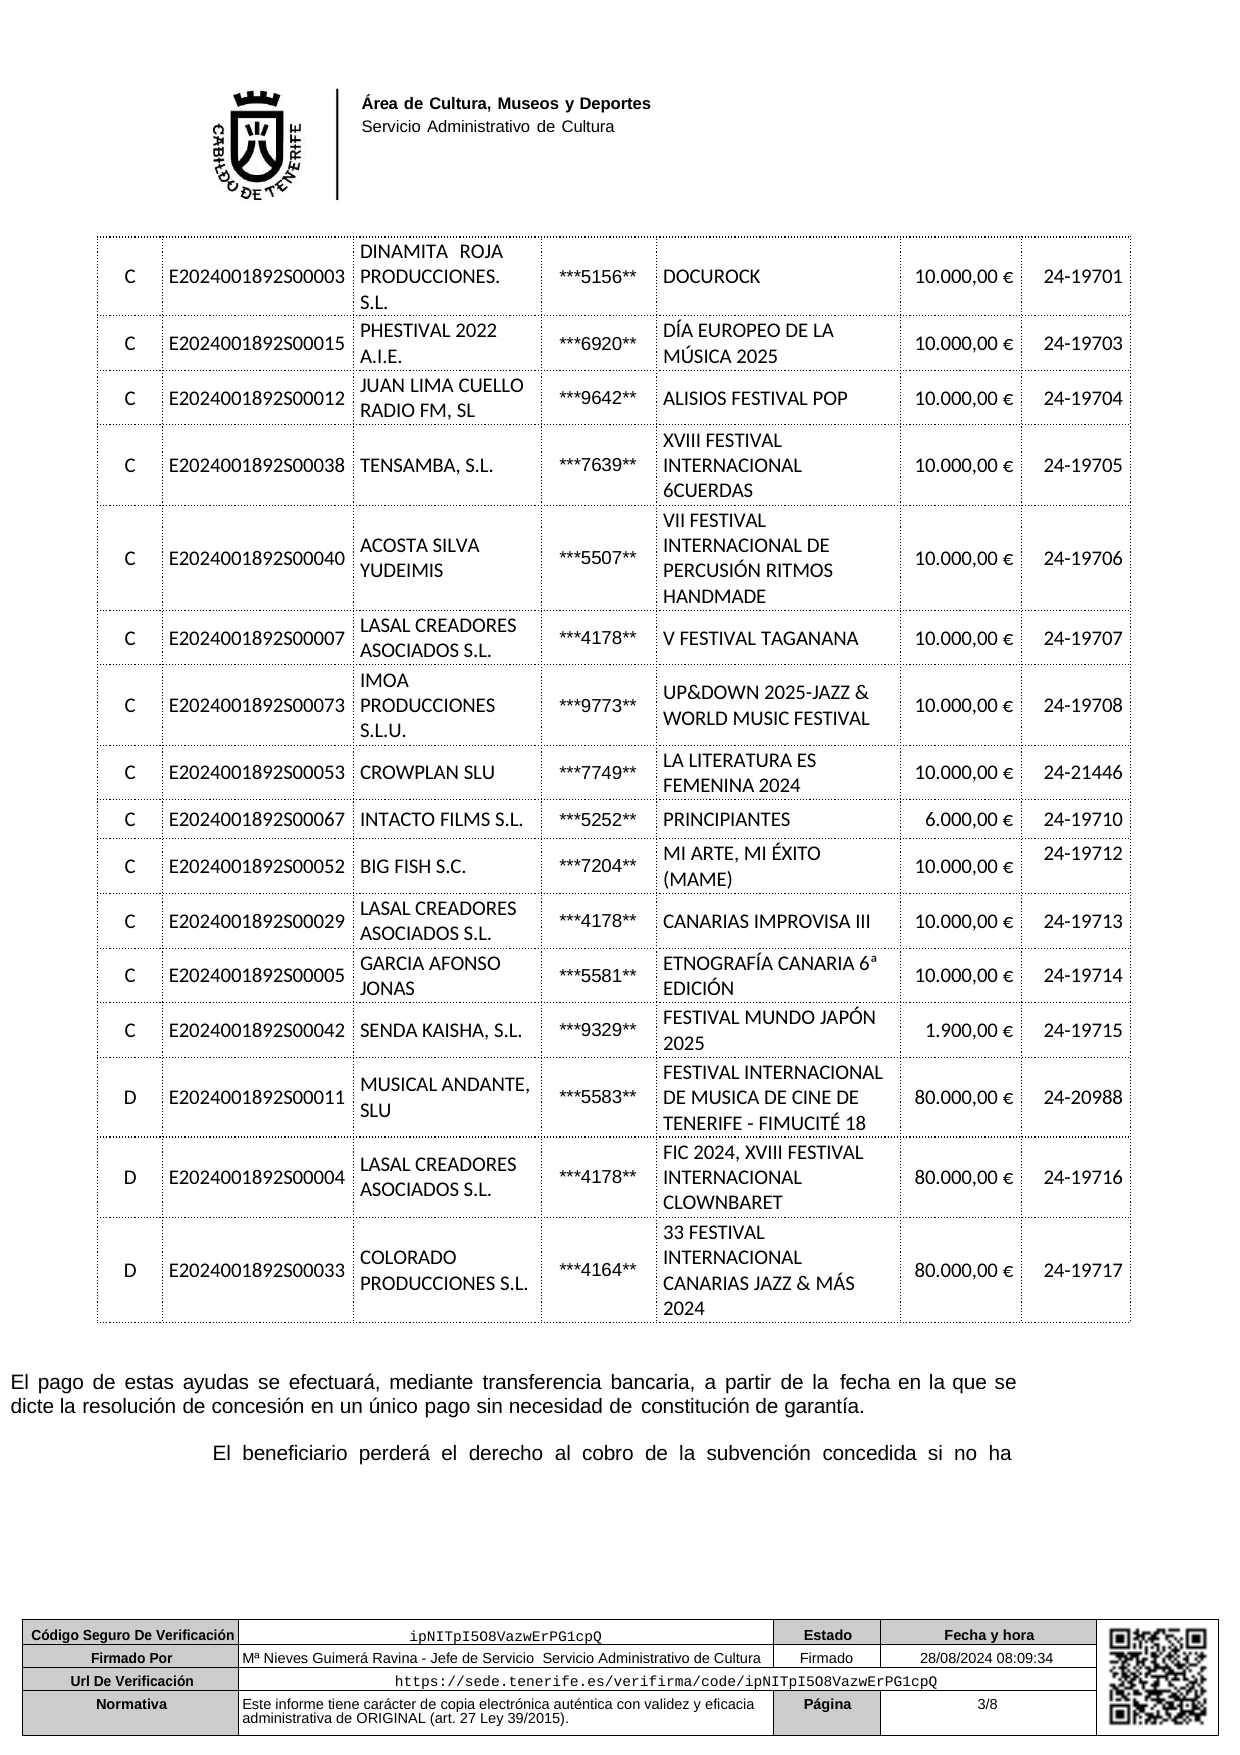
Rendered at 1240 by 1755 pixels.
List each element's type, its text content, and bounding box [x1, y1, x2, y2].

table_cell CANARIAS IMPROVISA III [657, 893, 900, 947]
table_cell E2024001892S00004 [163, 1136, 354, 1217]
table_cell 24-19713 [1021, 893, 1131, 947]
table_cell ***7749** [542, 745, 657, 799]
table_cell LA LITERATURA ES FEMENINA 2024 [657, 745, 900, 799]
table_cell Firmado Por [23, 1645, 238, 1667]
table_cell ***9642** [542, 370, 657, 424]
table_cell LASAL CREADORES ASOCIADOS S.L. [354, 1136, 542, 1217]
table_cell Mª Nieves Guimerá Ravina - Jefe de Servicio Servicio Administrativo de Cultura [239, 1645, 773, 1667]
table_cell JUAN LIMA CUELLO RADIO FM, SL [354, 370, 542, 424]
table_cell 10.000,00 € [900, 315, 1021, 370]
table_cell 24-19704 [1021, 370, 1131, 424]
table_cell ***9329** [542, 1002, 657, 1057]
table_cell C [98, 424, 162, 504]
table_cell 10.000,00 € [900, 370, 1021, 424]
table_cell FESTIVAL MUNDO JAPÓN 2025 [657, 1002, 900, 1057]
table_cell 33 FESTIVAL INTERNACIONAL CANARIAS JAZZ & MÁS 2024 [657, 1217, 900, 1322]
table_cell XVIII FESTIVAL INTERNACIONAL 6CUERDAS [657, 424, 900, 504]
table_cell C [98, 745, 162, 799]
table_cell 24-20988 [1021, 1057, 1131, 1136]
table_cell D [98, 1057, 162, 1136]
table_cell PHESTIVAL 2022 A.I.E. [354, 315, 542, 370]
table_cell TENSAMBA, S.L. [354, 424, 542, 504]
table_cell Página [774, 1691, 880, 1735]
table_cell E2024001892S00067 [163, 799, 354, 838]
table_cell GARCIA AFONSO JONAS [354, 948, 542, 1002]
table_cell E2024001892S00033 [163, 1217, 354, 1322]
table_cell PRINCIPIANTES [657, 799, 900, 838]
table_cell E2024001892S00011 [163, 1057, 354, 1136]
table_cell Normativa [23, 1691, 238, 1735]
table_cell ***5581** [542, 948, 657, 1002]
table_cell E2024001892S00042 [163, 1002, 354, 1057]
table_cell 24-19715 [1021, 1002, 1131, 1057]
table_header 10.000,00 € [900, 236, 1021, 315]
table_cell 24-19705 [1021, 424, 1131, 504]
table_cell 10.000,00 € [900, 948, 1021, 1002]
table_cell BIG FISH S.C. [354, 838, 542, 893]
table_cell Este informe tiene carácter de copia electrónica auténtica con validez y eficacia administrativa de ORIGINAL (art. 27 Ley 39/2015). [239, 1691, 773, 1735]
table_cell D [98, 1136, 162, 1217]
table_cell ***5507** [542, 505, 657, 610]
table_cell COLORADO PRODUCCIONES S.L. [354, 1217, 542, 1322]
table_cell C [98, 610, 162, 664]
table_header ipNITpI5O8VazwErPG1cpQ [239, 1620, 773, 1644]
table_cell 24-19708 [1021, 664, 1131, 744]
table_cell C [98, 664, 162, 744]
table_cell Url De Verificación [23, 1668, 238, 1690]
table_cell C [98, 799, 162, 838]
table_header Fecha y hora [881, 1620, 1096, 1644]
text El pago de estas ayudas se efectuará, mediante transferencia bancaria, a partir de la fecha en la que se dicte la resolución de concesión en un único pago sin necesidad de constitución de garantía. [10, 1369, 1017, 1418]
text El beneficiario perderá el derecho al cobro de la subvención concedida si no ha [212, 1441, 1231, 1464]
table_cell 6.000,00 € [900, 799, 1021, 838]
table_cell E2024001892S00038 [163, 424, 354, 504]
table_cell 10.000,00 € [900, 893, 1021, 947]
table_cell ALISIOS FESTIVAL POP [657, 370, 900, 424]
table_cell E2024001892S00053 [163, 745, 354, 799]
table_cell C [98, 370, 162, 424]
table_cell MI ARTE, MI ÉXITO (MAME) [657, 838, 900, 893]
table_cell ***4178** [542, 610, 657, 664]
table_cell 24-19717 [1021, 1217, 1131, 1322]
table_cell ***4178** [542, 893, 657, 947]
table_cell E2024001892S00073 [163, 664, 354, 744]
table_cell 10.000,00 € [900, 610, 1021, 664]
table_cell C [98, 948, 162, 1002]
table_cell 10.000,00 € [900, 505, 1021, 610]
table_cell 3/8 [881, 1691, 1096, 1735]
table_cell 24-19706 [1021, 505, 1131, 610]
table_cell IMOA PRODUCCIONES S.L.U. [354, 664, 542, 744]
table_cell LASAL CREADORES ASOCIADOS S.L. [354, 893, 542, 947]
table_cell 24-19716 [1021, 1136, 1131, 1217]
table_cell E2024001892S00007 [163, 610, 354, 664]
table_cell 24-19707 [1021, 610, 1131, 664]
table_cell C [98, 893, 162, 947]
table_header E2024001892S00003 [163, 236, 354, 315]
table_cell MUSICAL ANDANTE, SLU [354, 1057, 542, 1136]
table_cell E2024001892S00040 [163, 505, 354, 610]
table_header Estado [774, 1620, 880, 1644]
table_cell 1.900,00 € [900, 1002, 1021, 1057]
table_cell VII FESTIVAL INTERNACIONAL DE PERCUSIÓN RITMOS HANDMADE [657, 505, 900, 610]
table_cell LASAL CREADORES ASOCIADOS S.L. [354, 610, 542, 664]
table_cell C [98, 1002, 162, 1057]
table_cell V FESTIVAL TAGANANA [657, 610, 900, 664]
table_header C [98, 236, 162, 315]
table_cell 24-19703 [1021, 315, 1131, 370]
table_cell CROWPLAN SLU [354, 745, 542, 799]
table_cell E2024001892S00029 [163, 893, 354, 947]
table_cell E2024001892S00005 [163, 948, 354, 1002]
table_cell E2024001892S00052 [163, 838, 354, 893]
table_cell ETNOGRAFÍA CANARIA 6ª EDICIÓN [657, 948, 900, 1002]
table_cell ***5252** [542, 799, 657, 838]
table_header DINAMITA ROJA PRODUCCIONES. S.L. [354, 236, 542, 315]
table_header DOCUROCK [657, 236, 900, 315]
table_cell FIC 2024, XVIII FESTIVAL INTERNACIONAL CLOWNBARET [657, 1136, 900, 1217]
table_header ***5156** [542, 236, 657, 315]
table_cell FESTIVAL INTERNACIONAL DE MUSICA DE CINE DE TENERIFE - FIMUCITÉ 18 [657, 1057, 900, 1136]
table_cell INTACTO FILMS S.L. [354, 799, 542, 838]
table_cell DÍA EUROPEO DE LA MÚSICA 2025 [657, 315, 900, 370]
table_cell SENDA KAISHA, S.L. [354, 1002, 542, 1057]
table_cell E2024001892S00015 [163, 315, 354, 370]
table_cell 80.000,00 € [900, 1136, 1021, 1217]
table_cell 10.000,00 € [900, 424, 1021, 504]
table_cell 80.000,00 € [900, 1057, 1021, 1136]
table_cell 10.000,00 € [900, 664, 1021, 744]
table_cell C [98, 505, 162, 610]
table_cell ***6920** [542, 315, 657, 370]
table_cell https://sede.tenerife.es/verifirma/code/ipNITpI5O8VazwErPG1cpQ [239, 1668, 1096, 1690]
table_cell 24-19710 [1021, 799, 1131, 838]
table_cell 24-21446 [1021, 745, 1131, 799]
table_cell UP&DOWN 2025-JAZZ & WORLD MUSIC FESTIVAL [657, 664, 900, 744]
table_cell ***9773** [542, 664, 657, 744]
table_cell 10.000,00 € [900, 838, 1021, 893]
table_cell ***4164** [542, 1217, 657, 1322]
table_cell 24-19712 [1021, 838, 1131, 893]
table_cell ***5583** [542, 1057, 657, 1136]
table_cell C [98, 838, 162, 893]
table_cell E2024001892S00012 [163, 370, 354, 424]
table_cell ***4178** [542, 1136, 657, 1217]
table_cell Firmado [774, 1645, 880, 1667]
table_cell ***7639** [542, 424, 657, 504]
table_cell D [98, 1217, 162, 1322]
table_cell C [98, 315, 162, 370]
table_cell 28/08/2024 08:09:34 [881, 1645, 1096, 1667]
table_header 24-19701 [1021, 236, 1131, 315]
table_cell 10.000,00 € [900, 745, 1021, 799]
table_cell ACOSTA SILVA YUDEIMIS [354, 505, 542, 610]
table_cell ***7204** [542, 838, 657, 893]
table_cell 24-19714 [1021, 948, 1131, 1002]
table_header Código Seguro De Verificación [23, 1620, 238, 1644]
table_cell 80.000,00 € [900, 1217, 1021, 1322]
